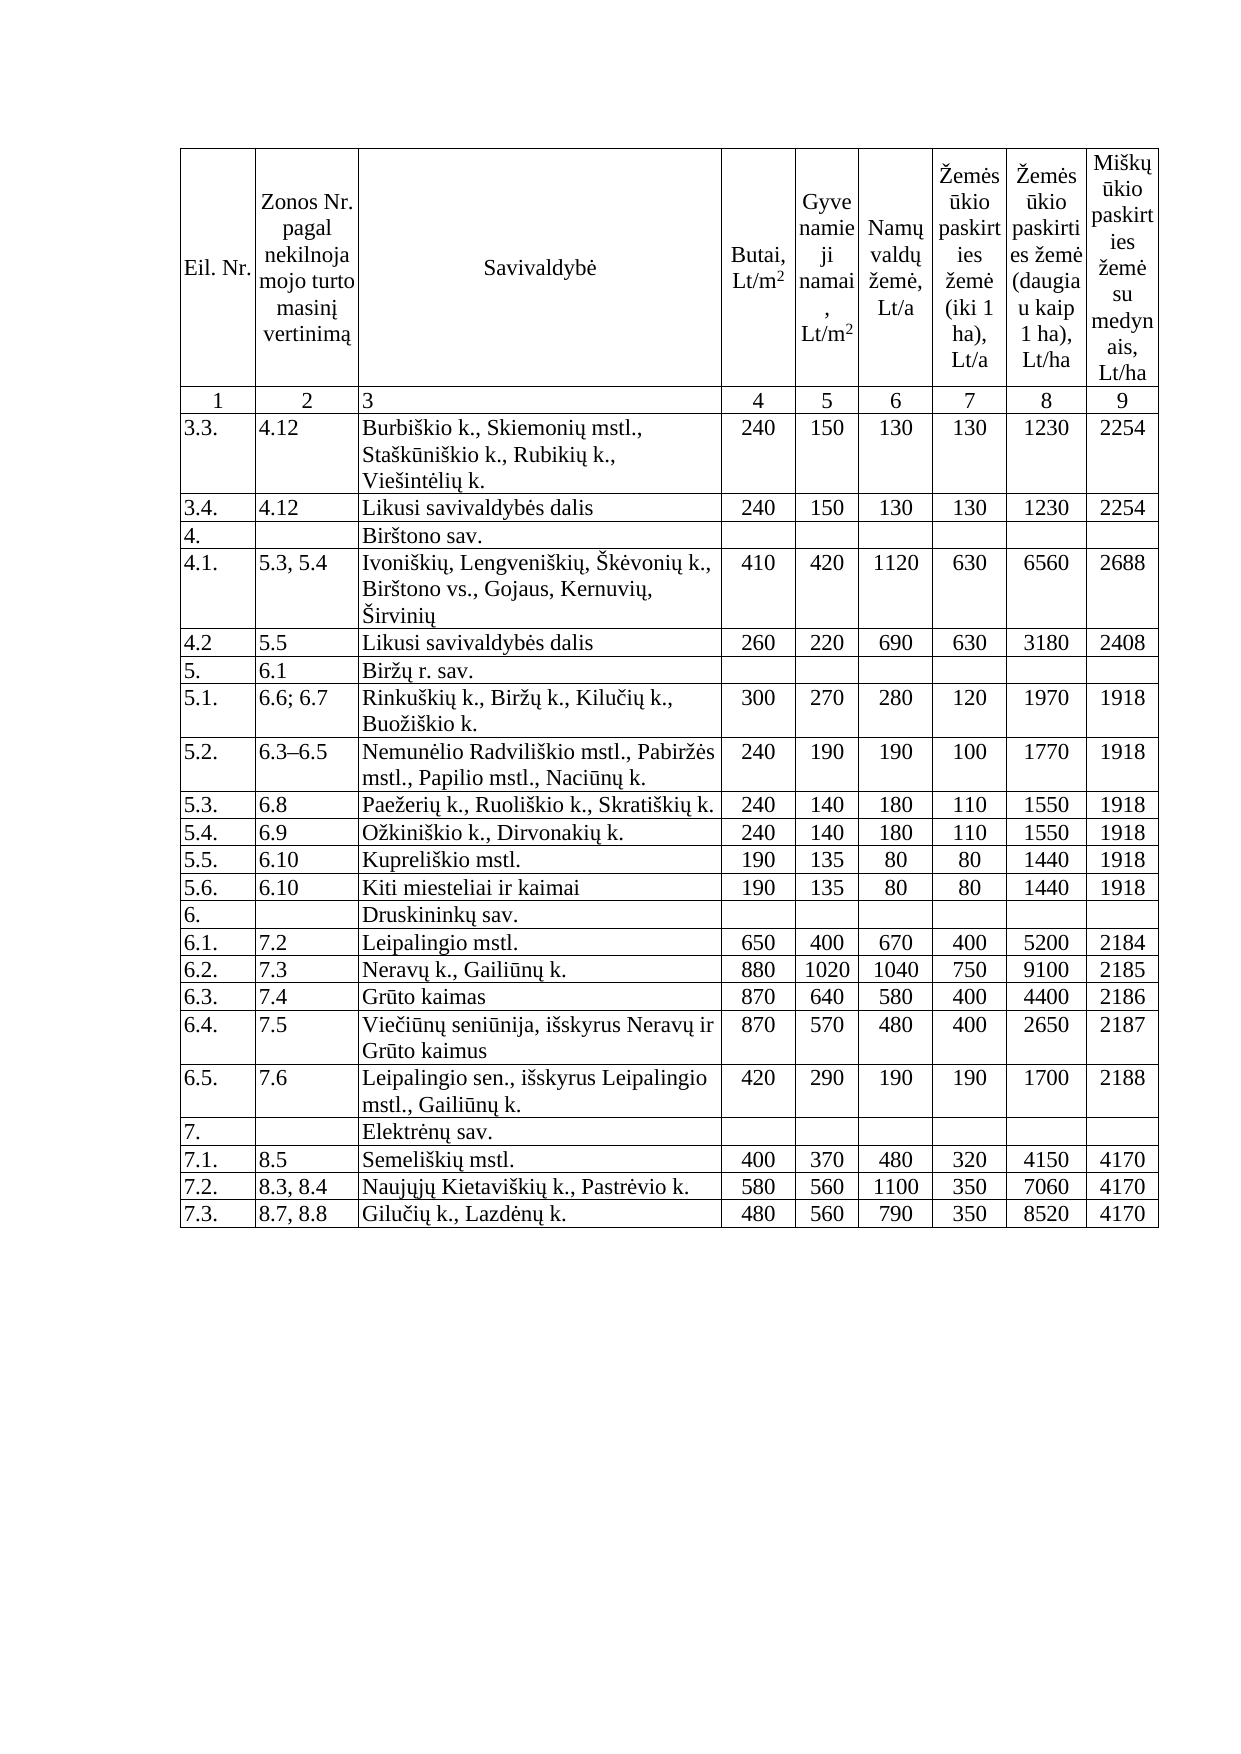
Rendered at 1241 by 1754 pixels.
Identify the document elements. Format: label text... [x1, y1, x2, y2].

table_cell 140 [796, 819, 858, 845]
table_cell 1918 [1087, 874, 1158, 900]
table_cell 6.10 [256, 846, 358, 873]
table_cell 190 [722, 846, 795, 873]
table_cell 5.5. [181, 846, 255, 873]
table_cell 400 [933, 983, 1006, 1010]
table_cell 1020 [796, 956, 858, 982]
table_cell 2408 [1087, 629, 1158, 656]
table_cell 7.1. [181, 1146, 255, 1172]
table_cell 1550 [1007, 792, 1086, 818]
table_cell 9 [1087, 387, 1158, 413]
table_cell 1970 [1007, 684, 1086, 737]
table_cell [796, 901, 858, 927]
table_cell 80 [859, 874, 932, 900]
table_cell 7.2 [256, 929, 358, 955]
table_cell 180 [859, 792, 932, 818]
table_cell 1918 [1087, 792, 1158, 818]
table_cell 6.3. [181, 983, 255, 1010]
table_cell 870 [722, 983, 795, 1010]
table_cell Druskininkų sav. [359, 901, 721, 927]
table_cell 1120 [859, 549, 932, 628]
table_cell [1087, 901, 1158, 927]
table_cell 1 [181, 387, 255, 413]
table_cell 4170 [1087, 1146, 1158, 1172]
table_cell 8.7, 8.8 [256, 1200, 358, 1227]
table_cell [256, 522, 358, 548]
table_header Zonos Nr. pagal nekilnojamojo turto masinį vertinimą [256, 149, 358, 386]
table_cell 6560 [1007, 549, 1086, 628]
table_cell Paežerių k., Ruoliškio k., Skratiškių k. [359, 792, 721, 818]
table_header Žemės ūkio paskirties žemė (iki 1 ha), Lt/a [933, 149, 1006, 386]
table_cell 2186 [1087, 983, 1158, 1010]
table_cell 5. [181, 657, 255, 683]
table_cell 6.2. [181, 956, 255, 982]
table_cell 1918 [1087, 819, 1158, 845]
table_cell 640 [796, 983, 858, 1010]
table_cell 580 [722, 1173, 795, 1199]
table_cell 2254 [1087, 494, 1158, 521]
table_cell [796, 657, 858, 683]
table_cell 750 [933, 956, 1006, 982]
table_header Namų valdų žemė, Lt/a [859, 149, 932, 386]
table_cell Leipalingio sen., išskyrus Leipalingio mstl., Gailiūnų k. [359, 1065, 721, 1117]
table_cell 4170 [1087, 1173, 1158, 1199]
table_cell 4150 [1007, 1146, 1086, 1172]
table_cell 4.12 [256, 414, 358, 493]
table_cell 5.1. [181, 684, 255, 737]
table_cell Semeliškių mstl. [359, 1146, 721, 1172]
table_cell 6.9 [256, 819, 358, 845]
table_cell 2688 [1087, 549, 1158, 628]
table_cell Neravų k., Gailiūnų k. [359, 956, 721, 982]
table_cell 6 [859, 387, 932, 413]
table_cell 4.2 [181, 629, 255, 656]
table_cell [859, 1118, 932, 1144]
table_cell 1100 [859, 1173, 932, 1199]
table_cell 130 [933, 494, 1006, 521]
table_cell 6.6; 6.7 [256, 684, 358, 737]
table_cell 4.12 [256, 494, 358, 521]
table_cell 190 [859, 1065, 932, 1117]
table_cell Likusi savivaldybės dalis [359, 629, 721, 656]
table_cell 1918 [1087, 684, 1158, 737]
table_cell 8.3, 8.4 [256, 1173, 358, 1199]
table_cell 100 [933, 738, 1006, 791]
table_cell 410 [722, 549, 795, 628]
table_cell 1918 [1087, 846, 1158, 873]
table_cell 300 [722, 684, 795, 737]
table_cell [859, 522, 932, 548]
table_cell 1440 [1007, 846, 1086, 873]
table_cell 400 [933, 1011, 1006, 1063]
table_cell [1007, 657, 1086, 683]
table_cell 2 [256, 387, 358, 413]
table_cell 8520 [1007, 1200, 1086, 1227]
table_cell 5.2. [181, 738, 255, 791]
table_cell [796, 1118, 858, 1144]
table_cell 420 [722, 1065, 795, 1117]
table_cell 320 [933, 1146, 1006, 1172]
table_cell 480 [859, 1011, 932, 1063]
table_cell 2184 [1087, 929, 1158, 955]
table_cell 5200 [1007, 929, 1086, 955]
table_cell 7060 [1007, 1173, 1086, 1199]
table_cell [933, 1118, 1006, 1144]
table_cell 5.6. [181, 874, 255, 900]
table_cell 480 [722, 1200, 795, 1227]
table_cell 135 [796, 874, 858, 900]
table_cell 2185 [1087, 956, 1158, 982]
table_cell 420 [796, 549, 858, 628]
table_cell 9100 [1007, 956, 1086, 982]
table_cell 7. [181, 1118, 255, 1144]
table_header Gyvenamieji namai, Lt/m2 [796, 149, 858, 386]
table_cell 7.3. [181, 1200, 255, 1227]
table_header Žemės ūkio paskirties žemė (daugiau kaip 1 ha), Lt/ha [1007, 149, 1086, 386]
table_header Eil. Nr. [181, 149, 255, 386]
table_cell 630 [933, 549, 1006, 628]
table_cell 290 [796, 1065, 858, 1117]
table_cell 110 [933, 819, 1006, 845]
table_cell 400 [722, 1146, 795, 1172]
table_cell [933, 522, 1006, 548]
table_cell 7.2. [181, 1173, 255, 1199]
table_cell Gilučių k., Lazdėnų k. [359, 1200, 721, 1227]
table_cell [1007, 1118, 1086, 1144]
table_cell 120 [933, 684, 1006, 737]
table_cell 880 [722, 956, 795, 982]
table_cell 2650 [1007, 1011, 1086, 1063]
table_cell 4.1. [181, 549, 255, 628]
table_cell 3.3. [181, 414, 255, 493]
table_cell [796, 522, 858, 548]
table_cell 650 [722, 929, 795, 955]
table_cell Nemunėlio Radviliškio mstl., Pabiržės mstl., Papilio mstl., Naciūnų k. [359, 738, 721, 791]
table_cell 370 [796, 1146, 858, 1172]
table_header Butai, Lt/m2 [722, 149, 795, 386]
table_cell 6.5. [181, 1065, 255, 1117]
table_cell 6.1 [256, 657, 358, 683]
table_cell [1007, 901, 1086, 927]
table_cell 630 [933, 629, 1006, 656]
table_cell 3180 [1007, 629, 1086, 656]
table_cell 1040 [859, 956, 932, 982]
table_cell 150 [796, 494, 858, 521]
table_cell 350 [933, 1200, 1006, 1227]
table_cell 240 [722, 792, 795, 818]
table_cell Elektrėnų sav. [359, 1118, 721, 1144]
table_cell 7.5 [256, 1011, 358, 1063]
table_cell 8.5 [256, 1146, 358, 1172]
table_cell 4400 [1007, 983, 1086, 1010]
table_cell 6.10 [256, 874, 358, 900]
table_cell 280 [859, 684, 932, 737]
table_cell Kupreliškio mstl. [359, 846, 721, 873]
table_cell 3 [359, 387, 721, 413]
table_cell 270 [796, 684, 858, 737]
table_cell 180 [859, 819, 932, 845]
table_cell 240 [722, 819, 795, 845]
table_cell 1700 [1007, 1065, 1086, 1117]
table_cell Biržų r. sav. [359, 657, 721, 683]
table_cell 2188 [1087, 1065, 1158, 1117]
table_cell 560 [796, 1173, 858, 1199]
table_cell 260 [722, 629, 795, 656]
table_cell 400 [796, 929, 858, 955]
table_cell 690 [859, 629, 932, 656]
table_cell 190 [796, 738, 858, 791]
table_cell [722, 901, 795, 927]
table_cell 670 [859, 929, 932, 955]
table_cell 1550 [1007, 819, 1086, 845]
table_cell [1087, 657, 1158, 683]
table_cell [859, 901, 932, 927]
table_cell 6. [181, 901, 255, 927]
table_header Savivaldybė [359, 149, 721, 386]
table_cell 135 [796, 846, 858, 873]
table_cell 130 [859, 414, 932, 493]
table_cell 6.4. [181, 1011, 255, 1063]
table_cell [1087, 522, 1158, 548]
table_cell 7.6 [256, 1065, 358, 1117]
table_cell Kiti miesteliai ir kaimai [359, 874, 721, 900]
table_cell 1230 [1007, 414, 1086, 493]
table_cell 7.3 [256, 956, 358, 982]
table_cell 2187 [1087, 1011, 1158, 1063]
table_cell [1007, 522, 1086, 548]
table_cell 400 [933, 929, 1006, 955]
table_cell [933, 901, 1006, 927]
table_cell 150 [796, 414, 858, 493]
table_cell [722, 522, 795, 548]
table_cell 5.5 [256, 629, 358, 656]
table_cell [256, 1118, 358, 1144]
table_cell 190 [722, 874, 795, 900]
table_cell 560 [796, 1200, 858, 1227]
table_cell 3.4. [181, 494, 255, 521]
table_cell Rinkuškių k., Biržų k., Kilučių k., Buožiškio k. [359, 684, 721, 737]
table_cell 4170 [1087, 1200, 1158, 1227]
table_cell Birštono sav. [359, 522, 721, 548]
table_cell 6.1. [181, 929, 255, 955]
table_cell [256, 901, 358, 927]
table_cell Likusi savivaldybės dalis [359, 494, 721, 521]
table_cell Leipalingio mstl. [359, 929, 721, 955]
table_cell 240 [722, 414, 795, 493]
table_cell 5.3, 5.4 [256, 549, 358, 628]
table_cell 80 [933, 874, 1006, 900]
table_cell Burbiškio k., Skiemonių mstl., Staškūniškio k., Rubikių k., Viešintėlių k. [359, 414, 721, 493]
table_cell 480 [859, 1146, 932, 1172]
table_cell 870 [722, 1011, 795, 1063]
table_cell 190 [859, 738, 932, 791]
table_cell 80 [933, 846, 1006, 873]
table_cell 240 [722, 494, 795, 521]
table_cell 80 [859, 846, 932, 873]
table_cell 130 [933, 414, 1006, 493]
table_cell 4 [722, 387, 795, 413]
table_cell 130 [859, 494, 932, 521]
table_cell 6.3–6.5 [256, 738, 358, 791]
table_header Miškų ūkio paskirties žemė su medynais, Lt/ha [1087, 149, 1158, 386]
table_cell [722, 1118, 795, 1144]
table_cell 190 [933, 1065, 1006, 1117]
table_cell 5.3. [181, 792, 255, 818]
table_cell 570 [796, 1011, 858, 1063]
table_cell 350 [933, 1173, 1006, 1199]
table_cell [933, 657, 1006, 683]
table_cell 8 [1007, 387, 1086, 413]
table_cell Naujųjų Kietaviškių k., Pastrėvio k. [359, 1173, 721, 1199]
table_cell 110 [933, 792, 1006, 818]
table_cell 1918 [1087, 738, 1158, 791]
table_cell 240 [722, 738, 795, 791]
table_cell 2254 [1087, 414, 1158, 493]
table_cell 5 [796, 387, 858, 413]
table_cell 1770 [1007, 738, 1086, 791]
table_cell 790 [859, 1200, 932, 1227]
table_cell Viečiūnų seniūnija, išskyrus Neravų ir Grūto kaimus [359, 1011, 721, 1063]
table_cell 7 [933, 387, 1006, 413]
table_cell Ožkiniškio k., Dirvonakių k. [359, 819, 721, 845]
table_cell [722, 657, 795, 683]
table_cell [1087, 1118, 1158, 1144]
table_cell 6.8 [256, 792, 358, 818]
table_cell 1230 [1007, 494, 1086, 521]
table_cell 140 [796, 792, 858, 818]
table_cell 5.4. [181, 819, 255, 845]
table_cell 4. [181, 522, 255, 548]
table_cell 7.4 [256, 983, 358, 1010]
table_cell Grūto kaimas [359, 983, 721, 1010]
table_cell Ivoniškių, Lengveniškių, Škėvonių k., Birštono vs., Gojaus, Kernuvių, Širvinių [359, 549, 721, 628]
table_cell 1440 [1007, 874, 1086, 900]
table_cell [859, 657, 932, 683]
table_cell 580 [859, 983, 932, 1010]
table_cell 220 [796, 629, 858, 656]
